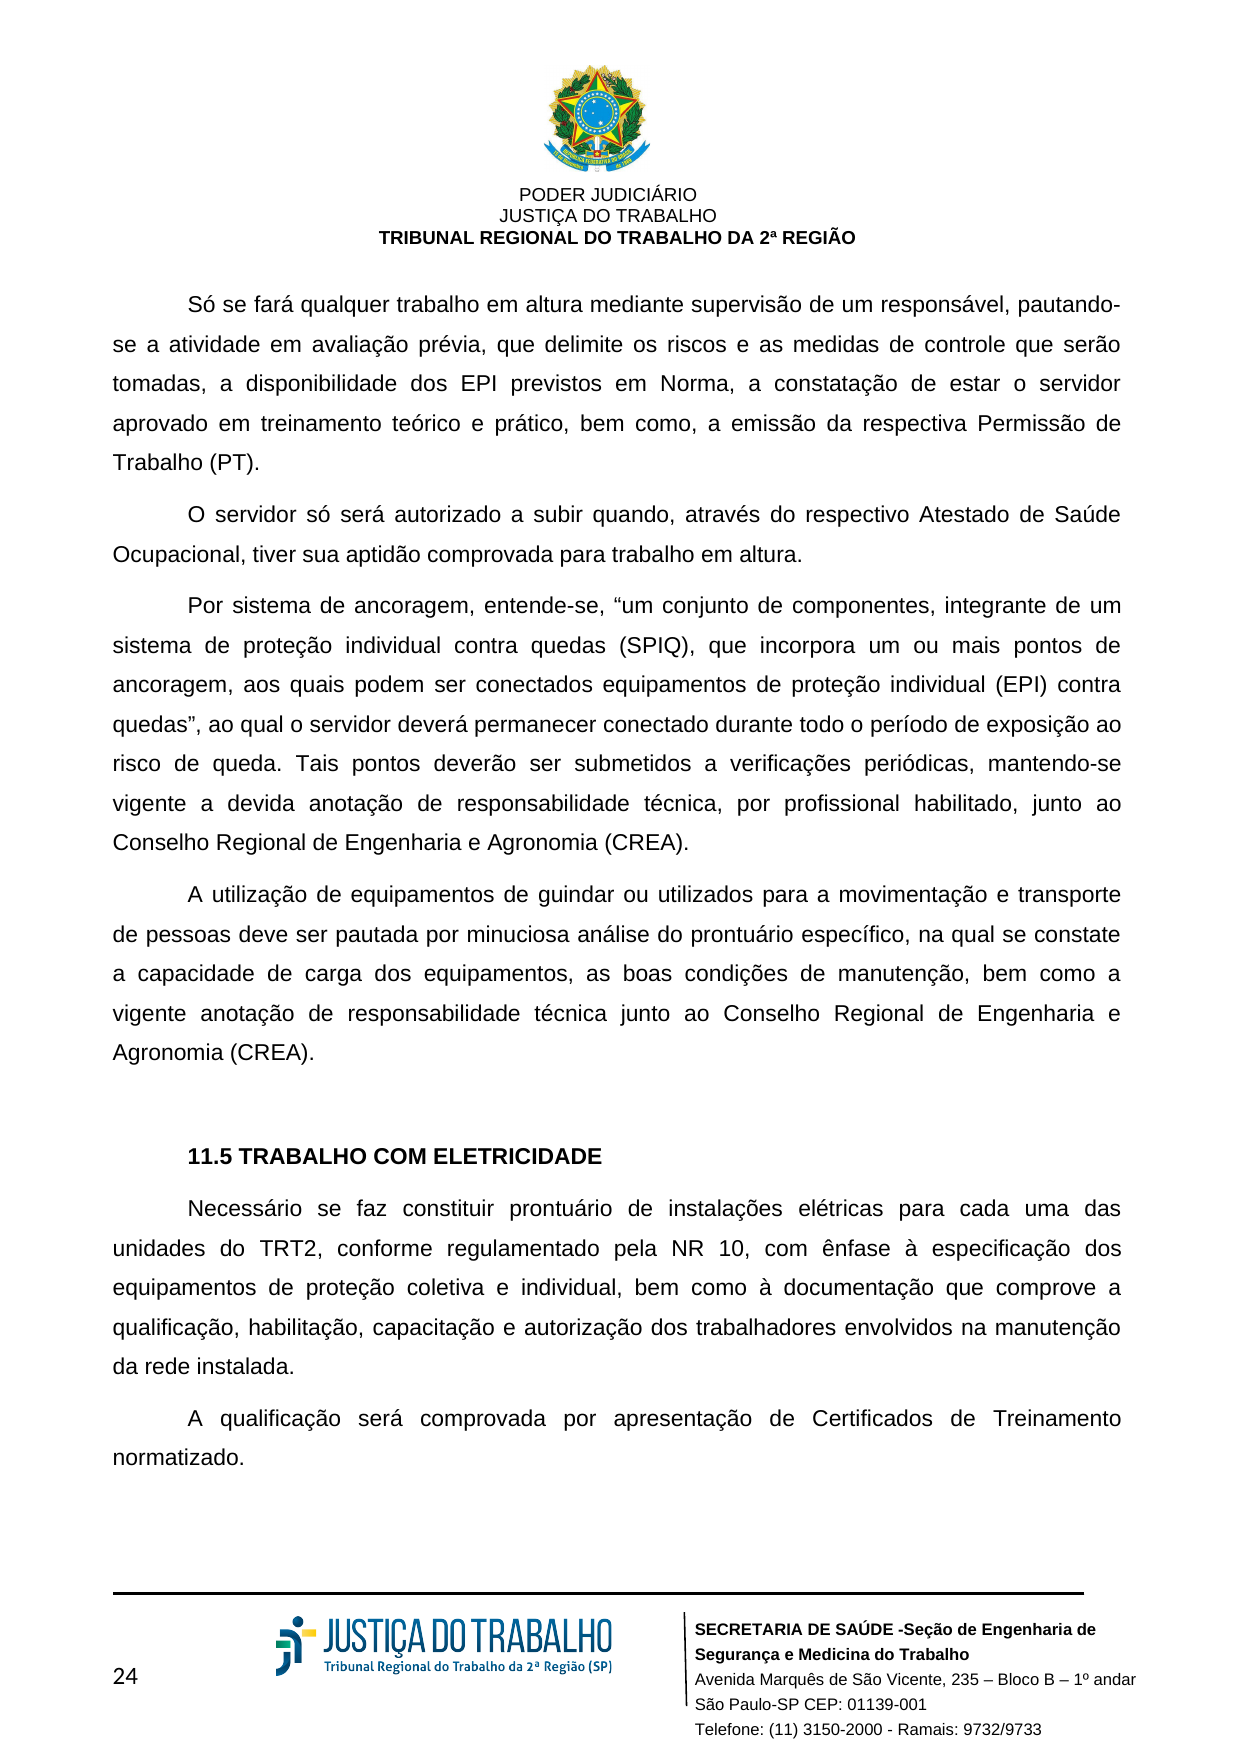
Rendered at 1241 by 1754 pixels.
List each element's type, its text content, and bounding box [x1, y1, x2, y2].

text O servidor só será autorizado a subir quando, através do respectivo Atestado de Saúde Ocupacional, tiver sua aptidão comprovada para trabalho em altura. [112, 501, 1122, 567]
picture [276, 1616, 612, 1676]
picture [543, 65, 650, 172]
text Por sistema de ancoragem, entende-se, “um conjunto de componentes, integrante de um sistema de proteção individual contra quedas (SPIQ), que incorpora um ou mais pontos de ancoragem, aos quais podem ser conectados equipamentos de proteção individual (EPI) contra quedas”, ao qual o servidor deverá permanecer conectado durante todo o período de exposição ao risco de queda. Tais pontos deverão ser submetidos a verificações periódicas, mantendo-se vigente a devida anotação de responsabilidade técnica, por profissional habilitado, junto ao Conselho Regional de Engenharia e Agronomia (CREA). [112, 592, 1122, 856]
subtitle 11.5 TRABALHO COM ELETRICIDADE [112, 1143, 1122, 1169]
text Necessário se faz constituir prontuário de instalações elétricas para cada uma das unidades do TRT2, conforme regulamentado pela NR 10, com ênfase à especificação dos equipamentos de proteção coletiva e individual, bem como à documentação que comprove a qualificação, habilitação, capacitação e autorização dos trabalhadores envolvidos na manutenção da rede instalada. [112, 1195, 1122, 1379]
text Só se fará qualquer trabalho em altura mediante supervisão de um responsável, pautando-se a atividade em avaliação prévia, que delimite os riscos e as medidas de controle que serão tomadas, a disponibilidade dos EPI previstos em Norma, a constatação de estar o servidor aprovado em treinamento teórico e prático, bem como, a emissão da respectiva Permissão de Trabalho (PT). [112, 291, 1122, 476]
text A qualificação será comprovada por apresentação de Certificados de Treinamento normatizado. [112, 1405, 1122, 1471]
text A utilização de equipamentos de guindar ou utilizados para a movimentação e transporte de pessoas deve ser pautada por minuciosa análise do prontuário específico, na qual se constate a capacidade de carga dos equipamentos, as boas condições de manutenção, bem como a vigente anotação de responsabilidade técnica junto ao Conselho Regional de Engenharia e Agronomia (CREA). [112, 881, 1122, 1066]
